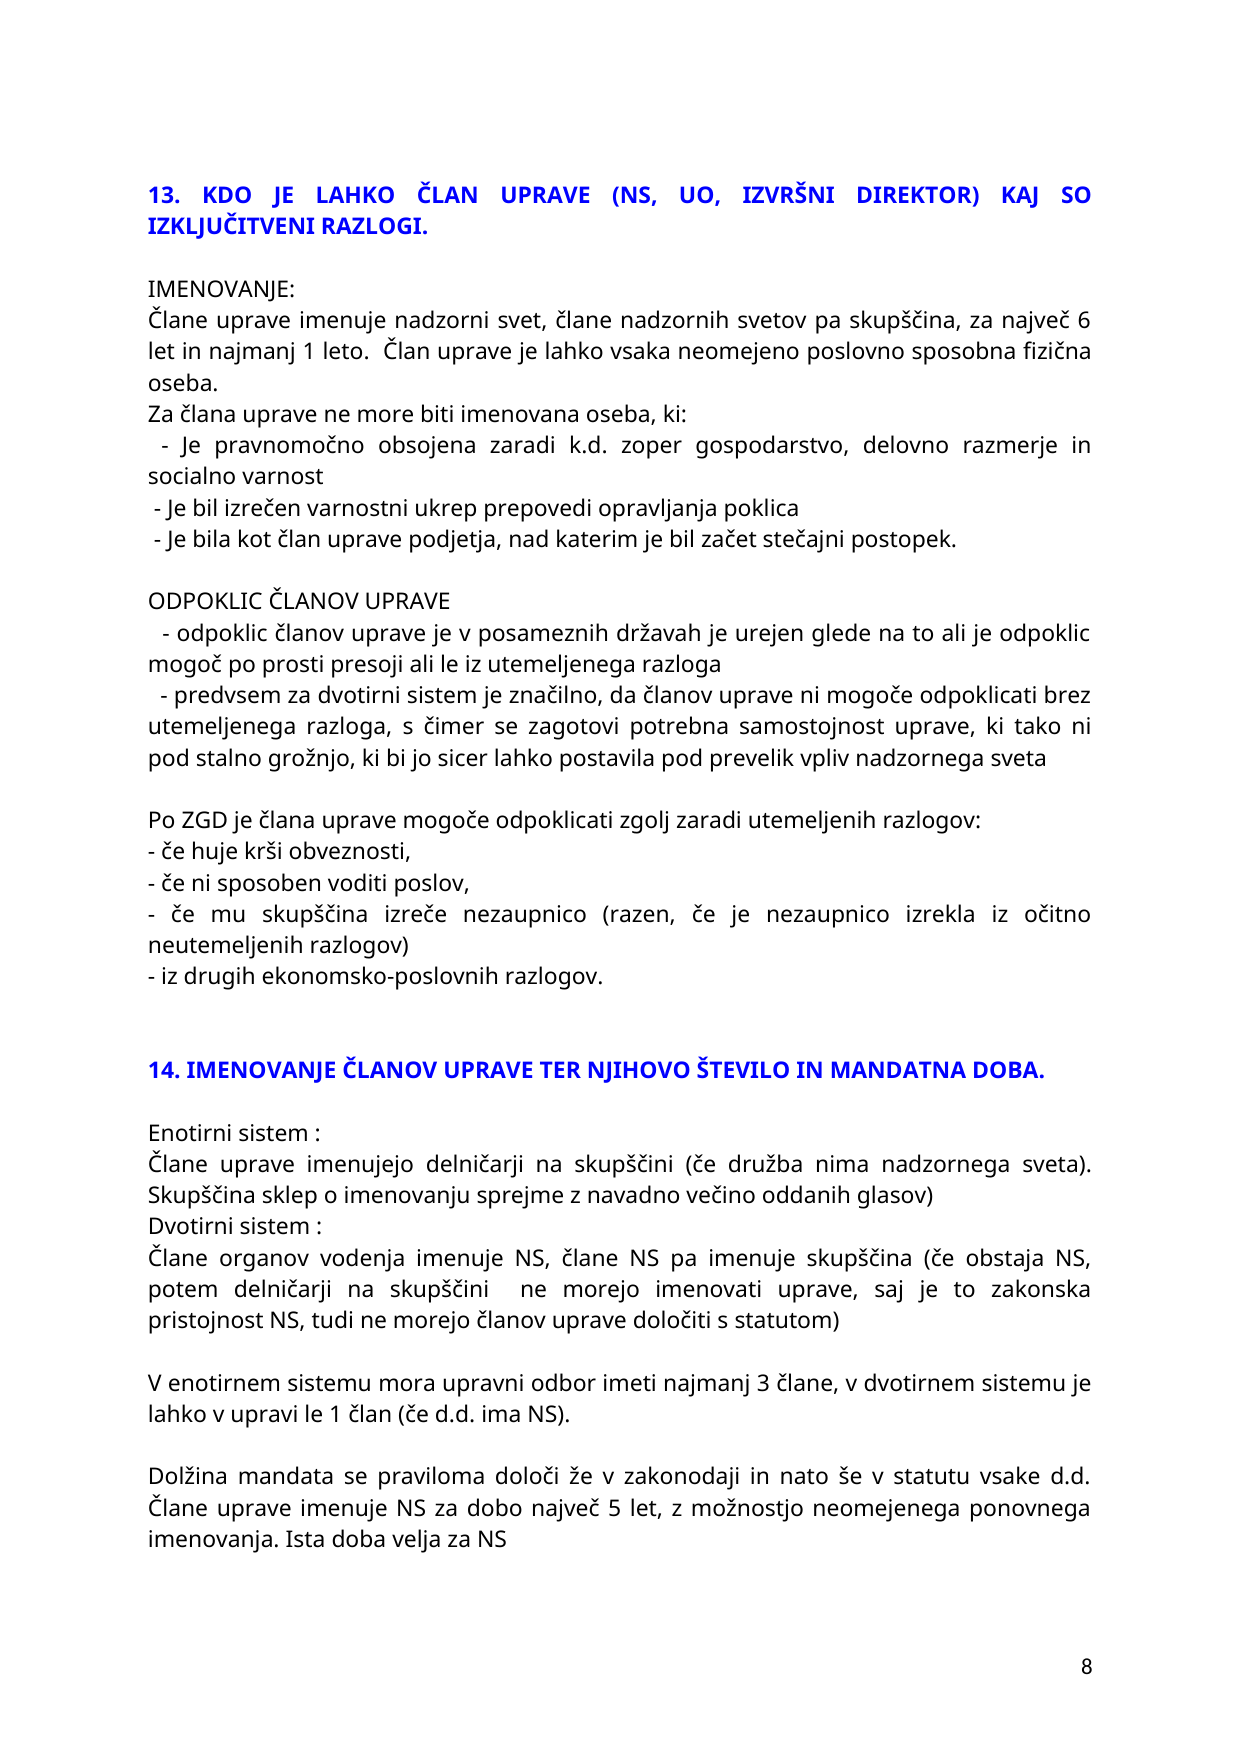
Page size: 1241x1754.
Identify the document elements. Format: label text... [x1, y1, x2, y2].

text Dvotirni sistem : [148, 1210, 1092, 1241]
text V enotirnem sistemu mora upravni odbor imeti najmanj 3 člane, v dvotirnem sistemu je lahko v upravi le 1 član (če d.d. ima NS). [148, 1366, 1092, 1429]
text 14. IMENOVANJE ČLANOV UPRAVE TER NJIHOVO ŠTEVILO IN MANDATNA DOBA. [148, 1054, 1092, 1085]
text ODPOKLIC ČLANOV UPRAVE [148, 585, 1092, 616]
text Člane uprave imenujejo delničarji na skupščini (če družba nima nadzornega sveta). Skupščina sklep o imenovanju sprejme z navadno večino oddanih glasov) [148, 1148, 1092, 1210]
text - iz drugih ekonomsko-poslovnih razlogov. [148, 960, 1092, 991]
text - če huje krši obveznosti, [148, 835, 1092, 866]
text Dolžina mandata se praviloma določi že v zakonodaji in nato še v statutu vsake d.d. Člane uprave imenuje NS za dobo največ 5 let, z možnostjo neomejenega ponovnega imenovanja. Ista doba velja za NS [148, 1460, 1092, 1554]
text 13. KDO JE LAHKO ČLAN UPRAVE (NS, UO, IZVRŠNI DIREKTOR) KAJ SO IZKLJUČITVENI RAZLOGI. [148, 179, 1092, 241]
text - predvsem za dvotirni sistem je značilno, da članov uprave ni mogoče odpoklicati brez utemeljenega razloga, s čimer se zagotovi potrebna samostojnost uprave, ki tako ni pod stalno grožnjo, ki bi jo sicer lahko postavila pod prevelik vpliv nadzornega sveta [148, 679, 1092, 773]
text IMENOVANJE: [148, 273, 1092, 304]
text Po ZGD je člana uprave mogoče odpoklicati zgolj zaradi utemeljenih razlogov: [148, 804, 1092, 835]
text Enotirni sistem : [148, 1116, 1092, 1148]
text - Je pravnomočno obsojena zaradi k.d. zoper gospodarstvo, delovno razmerje in socialno varnost [148, 429, 1092, 491]
text - Je bila kot član uprave podjetja, nad katerim je bil začet stečajni postopek. [148, 523, 1092, 554]
text - Je bil izrečen varnostni ukrep prepovedi opravljanja poklica [148, 491, 1092, 523]
text - če ni sposoben voditi poslov, [148, 866, 1092, 898]
text - odpoklic članov uprave je v posameznih državah je urejen glede na to ali je odpoklic mogoč po prosti presoji ali le iz utemeljenega razloga [148, 616, 1092, 679]
text Člane organov vodenja imenuje NS, člane NS pa imenuje skupščina (če obstaja NS, potem delničarji na skupščini ne morejo imenovati uprave, saj je to zakonska pristojnost NS, tudi ne morejo članov uprave določiti s statutom) [148, 1241, 1092, 1335]
text - če mu skupščina izreče nezaupnico (razen, če je nezaupnico izrekla iz očitno neutemeljenih razlogov) [148, 898, 1092, 960]
text Za člana uprave ne more biti imenovana oseba, ki: [148, 398, 1092, 429]
text Člane uprave imenuje nadzorni svet, člane nadzornih svetov pa skupščina, za največ 6 let in najmanj 1 leto. Član uprave je lahko vsaka neomejeno poslovno sposobna fizična oseba. [148, 304, 1092, 398]
